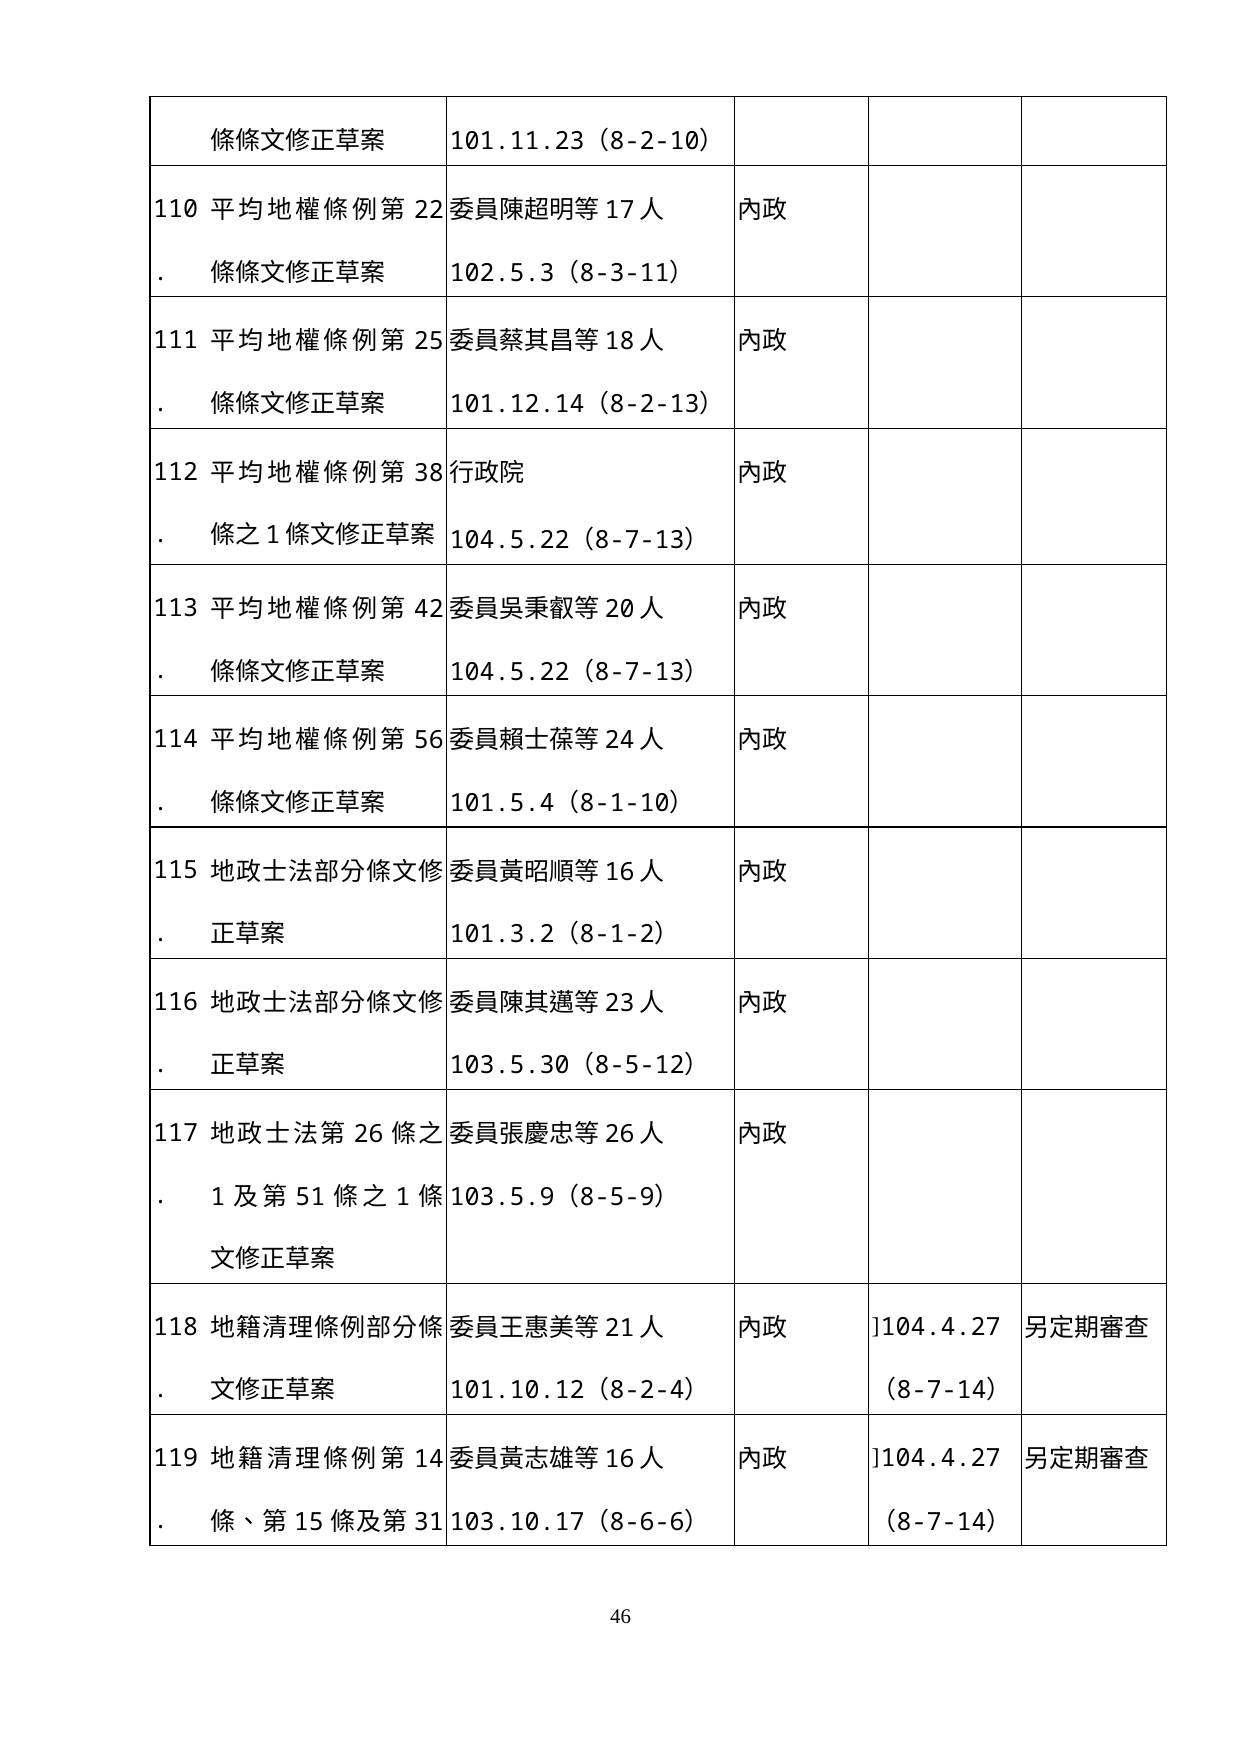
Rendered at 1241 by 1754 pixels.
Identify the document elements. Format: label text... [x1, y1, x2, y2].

table_cell 平均地權條例第25條條文修正草案 [207, 297, 446, 427]
table_cell 內政 [735, 1284, 868, 1414]
table_cell [1022, 166, 1166, 296]
table_cell [869, 1090, 1021, 1283]
table_cell [1022, 828, 1166, 958]
table_cell 地籍清理條例第14條、第15條及第31 [207, 1415, 446, 1545]
table_cell [1022, 1090, 1166, 1283]
table_cell 平均地權條例第42條條文修正草案 [207, 565, 446, 695]
table_cell [151, 429, 207, 564]
table_cell 內政 [735, 166, 868, 296]
table_cell [1022, 565, 1166, 695]
table_cell [151, 828, 207, 958]
table_cell 委員黃志雄等16人103.10.17（8-6-6） [447, 1415, 734, 1545]
table_cell 委員賴士葆等24人101.5.4（8-1-10） [447, 696, 734, 826]
table_cell 101.11.23（8-2-10） [447, 97, 734, 165]
table_cell [151, 1415, 207, 1545]
table_cell 委員吳秉叡等20人104.5.22（8-7-13） [447, 565, 734, 695]
table_cell 內政 [735, 565, 868, 695]
table_cell [1022, 696, 1166, 826]
table_cell [151, 1284, 207, 1414]
table_cell 委員張慶忠等26人103.5.9（8-5-9） [447, 1090, 734, 1283]
table_cell [869, 166, 1021, 296]
table_cell 104.4.27（8-7-14） [869, 1415, 1021, 1545]
table_cell [869, 565, 1021, 695]
table_cell [1022, 97, 1166, 165]
table_cell 另定期審查 [1022, 1284, 1166, 1414]
table_cell [151, 959, 207, 1089]
table_cell 內政 [735, 959, 868, 1089]
table_cell 委員蔡其昌等18人101.12.14（8-2-13） [447, 297, 734, 427]
table_cell 平均地權條例第56條條文修正草案 [207, 696, 446, 826]
table_cell [151, 166, 207, 296]
table_cell [869, 828, 1021, 958]
table_cell 平均地權條例第38條之1條文修正草案 [207, 429, 446, 564]
table_cell 地政士法第26條之1及第51條之1條文修正草案 [207, 1090, 446, 1283]
table_cell [735, 97, 868, 165]
table_cell 內政 [735, 429, 868, 564]
table_cell [151, 696, 207, 826]
table_cell [151, 1090, 207, 1283]
table_cell [151, 97, 207, 165]
table_cell 內政 [735, 1415, 868, 1545]
table_cell [869, 97, 1021, 165]
table_cell [869, 959, 1021, 1089]
table_cell 104.4.27（8-7-14） [869, 1284, 1021, 1414]
table_cell [1022, 297, 1166, 427]
table_cell [869, 297, 1021, 427]
table_cell [1022, 429, 1166, 564]
table_cell 委員黃昭順等16人101.3.2（8-1-2） [447, 828, 734, 958]
table_cell [1022, 959, 1166, 1089]
table_cell [869, 696, 1021, 826]
table_cell 委員陳超明等17人102.5.3（8-3-11） [447, 166, 734, 296]
table_cell 內政 [735, 828, 868, 958]
table_cell [869, 429, 1021, 564]
table_cell 地籍清理條例部分條文修正草案 [207, 1284, 446, 1414]
table_cell [151, 297, 207, 427]
table_cell 條條文修正草案 [207, 97, 446, 165]
table_cell 平均地權條例第22條條文修正草案 [207, 166, 446, 296]
table_cell [151, 565, 207, 695]
table_cell 行政院 104.5.22（8-7-13） [447, 429, 734, 564]
table_cell 內政 [735, 297, 868, 427]
table_cell 另定期審查 [1022, 1415, 1166, 1545]
table_cell 內政 [735, 696, 868, 826]
table_cell 內政 [735, 1090, 868, 1283]
table_cell 地政士法部分條文修正草案 [207, 959, 446, 1089]
table_cell 地政士法部分條文修正草案 [207, 828, 446, 958]
table_cell 委員陳其邁等23人103.5.30（8-5-12） [447, 959, 734, 1089]
table_cell 委員王惠美等21人101.10.12（8-2-4） [447, 1284, 734, 1414]
